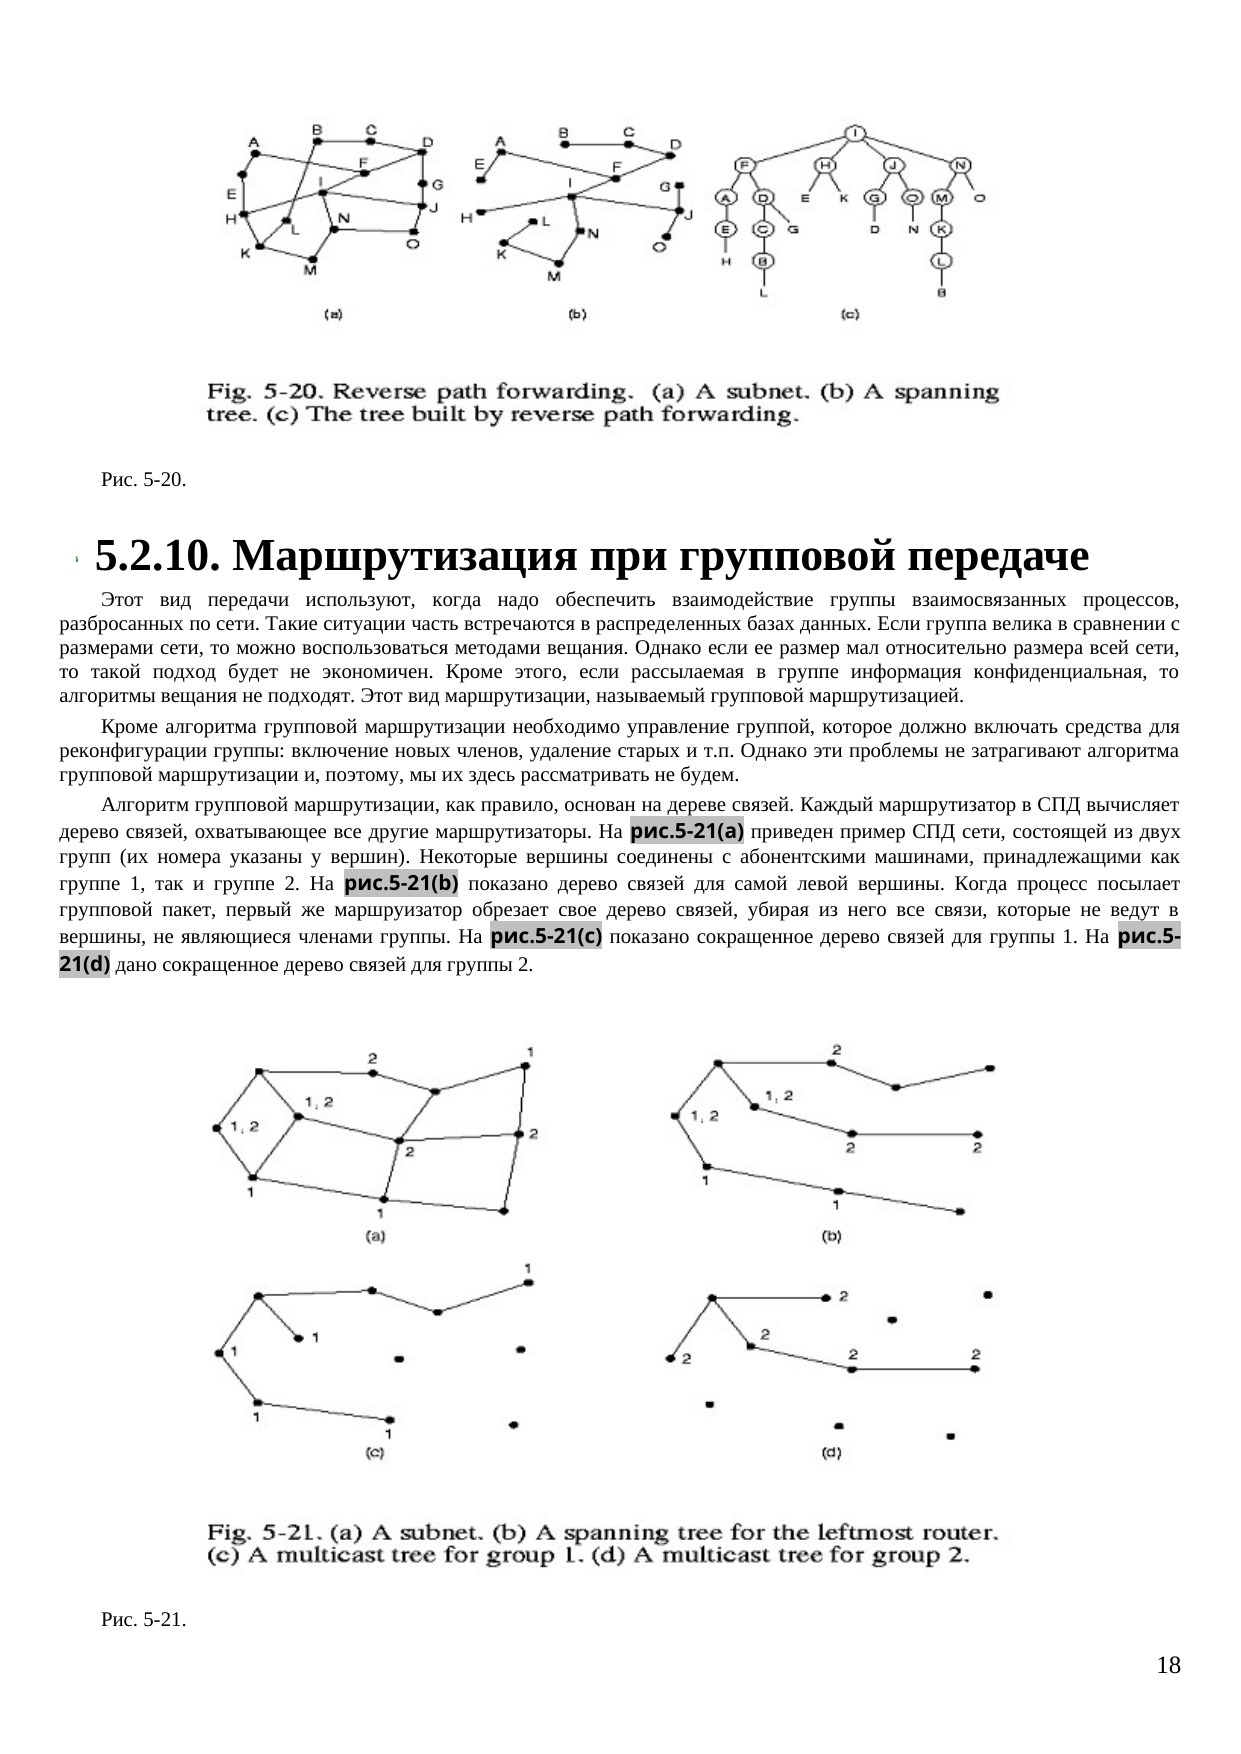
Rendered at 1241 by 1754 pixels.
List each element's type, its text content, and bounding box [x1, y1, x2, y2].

text Рис. 5-21. [59, 1607, 1181, 1631]
text Алгоритм групповой маршрутизации, как правило, основан на дереве связей. Каждый маршрутизатор в СПД вычисляет дерево связей, охватывающее все другие маршрутизаторы. На рис.5-21(а) приведен пример СПД сети, состоящей из двух групп (их номера указаны у вершин). Некоторые вершины соединены с абонентскими машинами, принадлежащими как группе 1, так и группе 2. На рис.5-21(b) показано дерево связей для самой левой вершины. Когда процесс посылает групповой пакет, первый же маршруизатор обрезает свое дерево связей, убирая из него все связи, которые не ведут в вершины, не являющиеся членами группы. На рис.5-21(с) показано сокращенное дерево связей для группы 1. На рис.5-21(d) дано сокращенное дерево связей для группы 2. [59, 792, 1181, 978]
text Кроме алгоритма групповой маршрутизации необходимо управление группой, которое должно включать средства для реконфигурации группы: включение новых членов, удаление старых и т.п. Однако эти проблемы не затрагивают алгоритма групповой маршрутизации и, поэтому, мы их здесь рассматривать не будем. [59, 713, 1181, 786]
text Этот вид передачи используют, когда надо обеспечить взаимодействие группы взаимосвязанных процессов, разбросанных по сети. Такие ситуации часть встречаются в распределенных базах данных. Если группа велика в сравнении с размерами сети, то можно воспользоваться методами вещания. Однако если ее размер мал относительно размера всей сети, то такой подход будет не экономичен. Кроме этого, если рассылаемая в группе информация конфиденциальная, то алгоритмы вещания не подходят. Этот вид маршрутизации, называемый групповой маршрутизацией. [59, 587, 1181, 707]
picture [75, 1017, 1140, 1587]
text Рис. 5-20. [59, 467, 1181, 491]
picture [75, 92, 1140, 448]
subtitle 5.2.10. Маршрутизация при групповой передаче [59, 528, 1181, 581]
